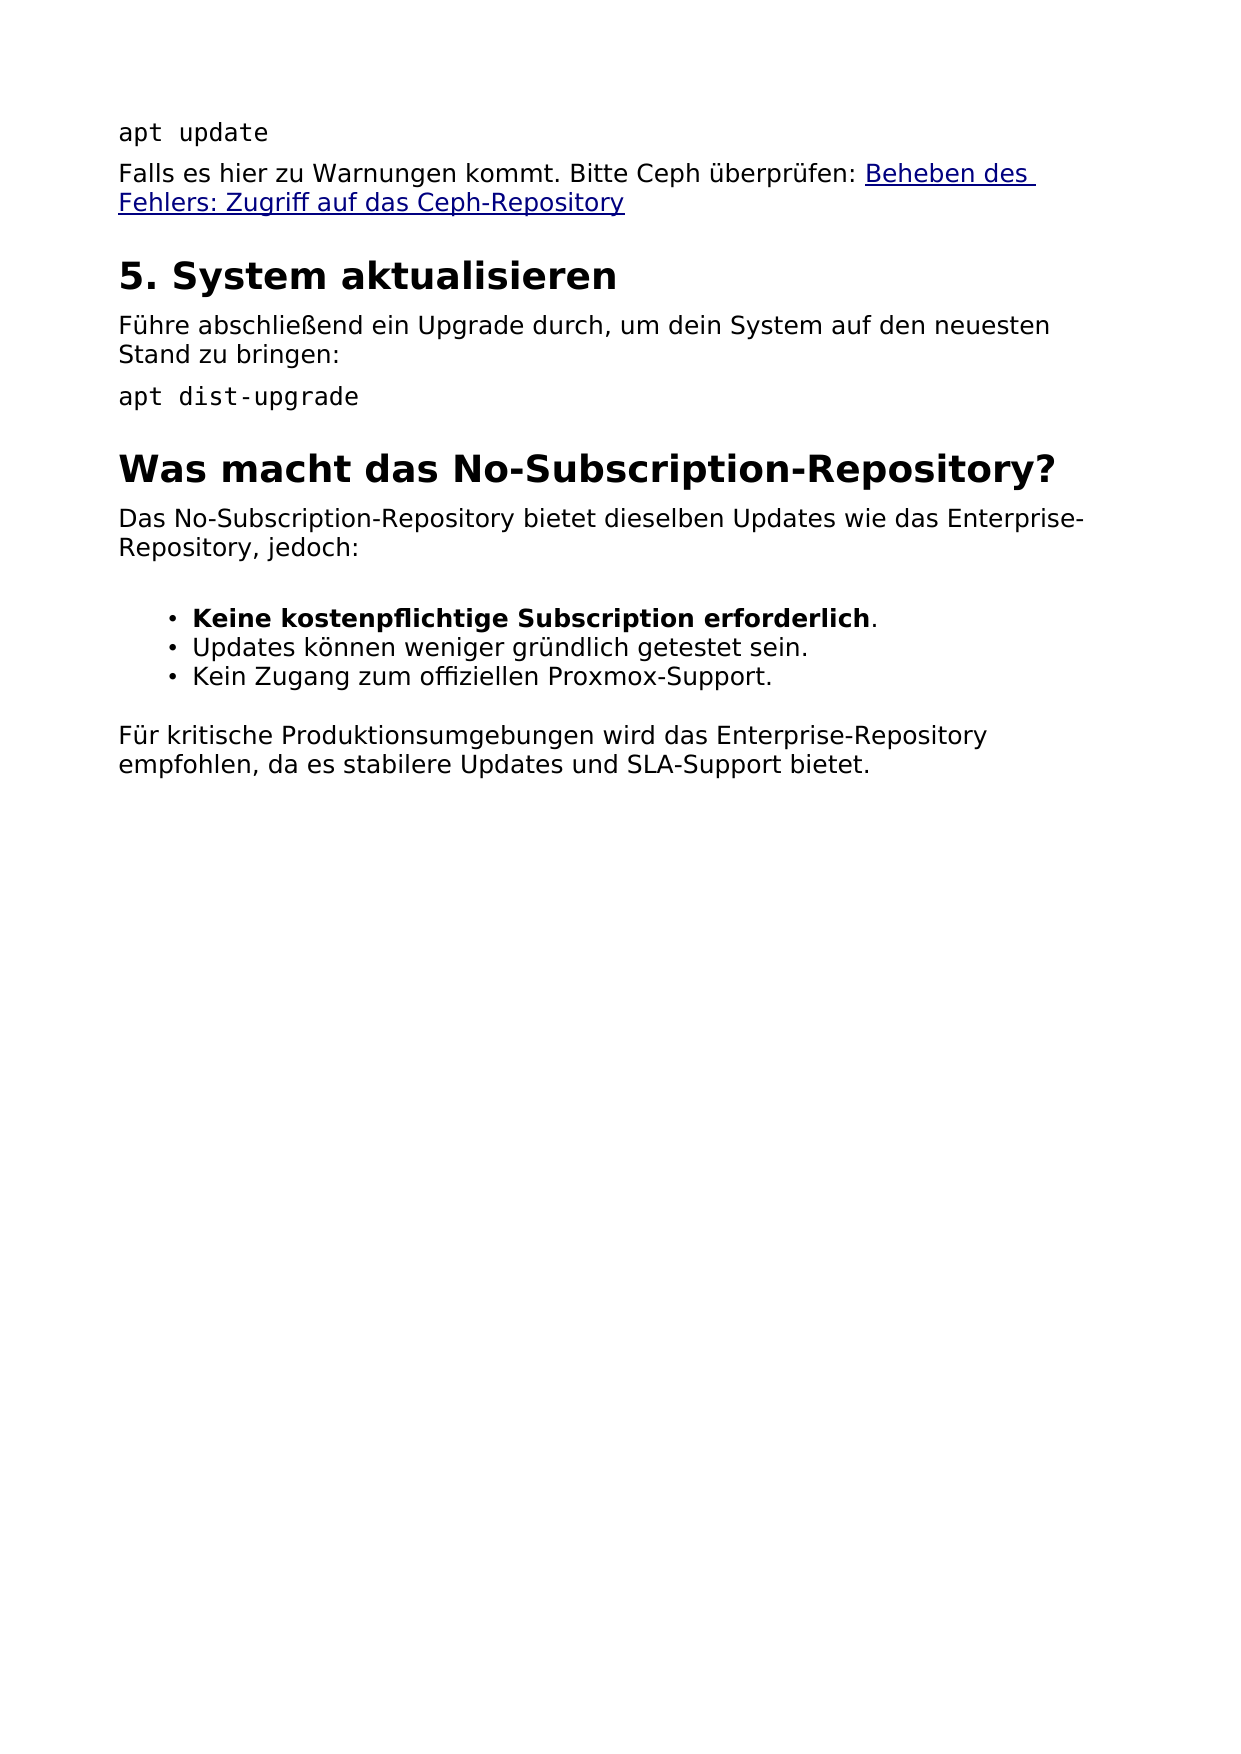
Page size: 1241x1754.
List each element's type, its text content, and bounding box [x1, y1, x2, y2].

text Für kritische Produktionsumgebungen wird das Enterprise-Repository empfohlen, da es stabilere Updates und SLA-Support bietet. [118, 721, 1122, 779]
text Falls es hier zu Warnungen kommt. Bitte Ceph überprüfen: Beheben des Fehlers: Zugriff auf das Ceph-Repository [118, 159, 1122, 217]
list Kein Zugang zum offiziellen Proxmox-Support. [177, 663, 1122, 692]
subtitle Was macht das No-Subscription-Repository? [118, 448, 1122, 491]
list Keine kostenpflichtige Subscription erforderlich. [177, 604, 1122, 633]
list Updates können weniger gründlich getestet sein. [177, 633, 1122, 663]
text Das No-Subscription-Repository bietet dieselben Updates wie das Enterprise-Repository, jedoch: [118, 504, 1122, 562]
text Führe abschließend ein Upgrade durch, um dein System auf den neuesten Stand zu bringen: [118, 311, 1122, 369]
text apt update [118, 118, 1122, 147]
text apt dist-upgrade [118, 382, 1122, 411]
subtitle 5. System aktualisieren [118, 255, 1122, 298]
